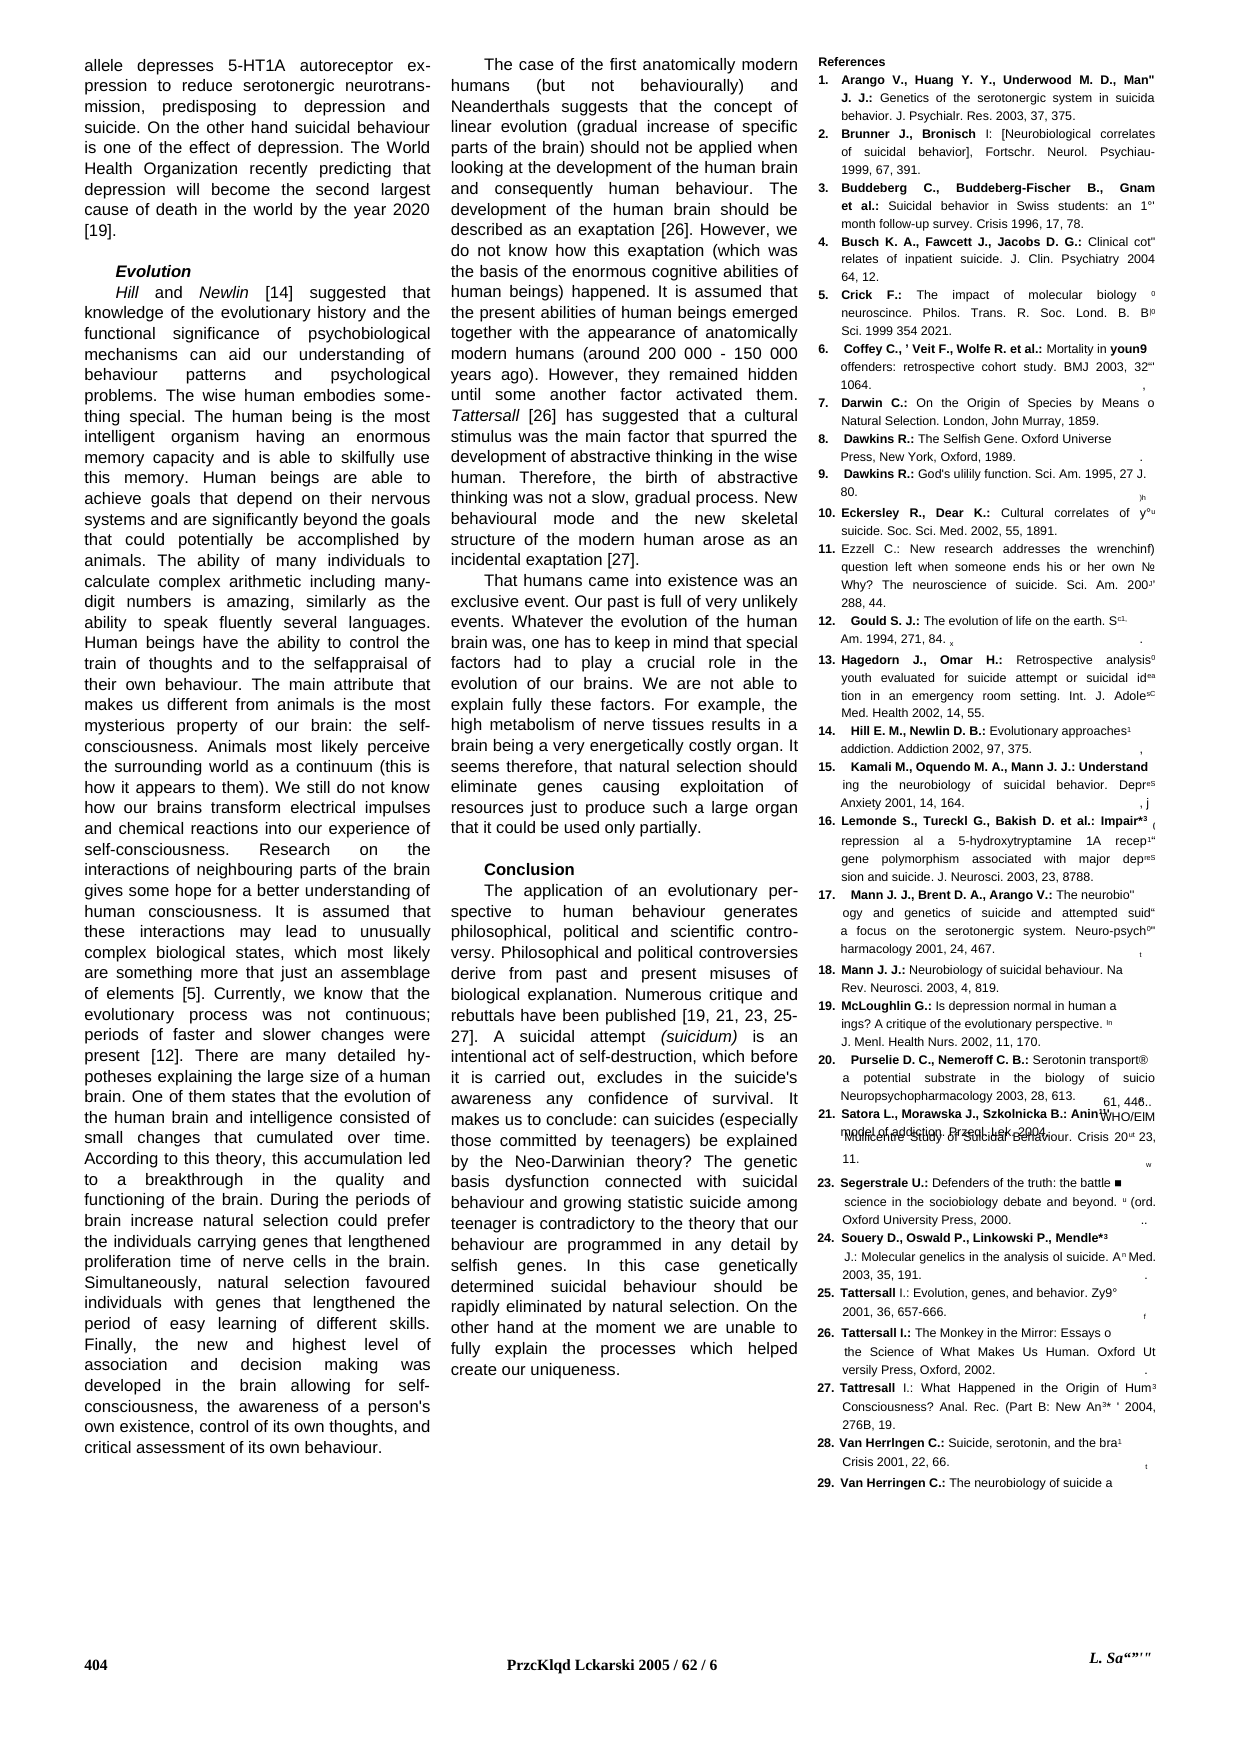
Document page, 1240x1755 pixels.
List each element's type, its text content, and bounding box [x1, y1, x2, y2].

text J.: Molecular genelics in the analysis ol suicide. An Med. 2003, 35, 191. . [842, 1249, 1156, 1282]
list McLoughlin G.: Is depression normal in human a ings? A critique of the evolutionary perspective. In J. Menl. Health Nurs. 2002, 11, 170. [818, 999, 1155, 1049]
text The application of an evolutionary per­spective to human behaviour generates philosophical, political and scientific contro­versy. Philosophical and political controver­sies derive from past and present misuses of biological explanation. Numerous critique and rebuttals have been published [19, 21, 23, 25-27]. A suicidal attempt (suicidum) is an intentional act of self-destruction, which before it is carried out, excludes in the suicide's awareness any confidence of sur­vival. It makes us to conclude: can suicides (especially those committed by teenagers) be explained by the Neo-Darwinian theory? The genetic basis dysfunction connected with suicidal behaviour and growing statis­tic suicide among teenager is contradictory to the theory that our behaviour are pro­grammed in any detail by selfish genes. In this case genetically determined suicidal behaviour should be rapidly eliminated by natural selection. On the other hand at the moment we are unable to fully explain the processes which helped create our unique­ness. [451, 881, 798, 1379]
list Dawkins R.: The Selfish Gene. Oxford Universe [818, 431, 1155, 446]
text ing the neurobiology of suicidal behavior. DepreS Anxiety 2001, 14, 164. , j [840, 778, 1155, 810]
text WHO/ElM [1078, 1109, 1155, 1124]
list Dawkins R.: God's ulilily function. Sci. Am. 1995, 27 J. [818, 467, 1155, 482]
text The case of the first anatomically mo­dern humans (but not behaviourally) and Neanderthals suggests that the concept of linear evolution (gradual increase of specific parts of the brain) should not be applied when looking at the development of the hu­man brain and consequently human behaviour. The development of the human brain should be described as an exaptation [26]. However, we do not know how this exaptation (which was the basis of the enor­mous cognitive abilities of human beings) happened. It is assumed that the present abilities of human beings emerged together with the appearance of anatomically mod­ern humans (around 200 000 - 150 000 years ago). However, they remained hidden until some another factor activated them. Tattersall [26] has suggested that a cultural stimulus was the main factor that spurred the development of abstractive thinking in the wise human. Therefore, the birth of ab­stractive thinking was not a slow, gradual process. New behavioural mode and the new skeletal structure of the modern human arose as an incidental exaptation [27]. [451, 55, 798, 569]
list Buddeberg C., Buddeberg-Fischer B., Gnam et al.: Suicidal behavior in Swiss students: an 1°' month follow-up survey. Crisis 1996, 17, 78. [818, 181, 1155, 231]
list Van Herringen C.: The neurobiology of suicide a suicidality. Can. J. Psychiatry 2003, 48, 292. [817, 1476, 1156, 1491]
text PrzcKlqd Lckarski 2005 / 62 / 6 [507, 1656, 738, 1673]
list Crick F.: The impact of molecular biology 0 neuroscince. Philos. Trans. R. Soc. Lond. B. B|0 Sci. 1999 354 2021. [818, 288, 1155, 338]
text ogy and genetics of suicide and attempted suid“ a focus on the serotonergic system. Neuro-psych0" harmacology 2001, 24, 467. t [840, 906, 1155, 959]
list Satora L., Morawska J., Szkolnicka B.: Anin11' [818, 1106, 1078, 1121]
text Evolution [84, 262, 431, 281]
list Lemonde S., Tureckl G., Bakish D. et al.: Impair*3 ( repression al a 5-hydroxytryptamine 1A recep1“ gene polymorphism associated with major depreS sion and suicide. J. Neurosci. 2003, 23, 8788. [818, 814, 1155, 884]
list Arango V., Huang Y. Y., Underwood M. D., Man" J. J.: Genetics of the serotonergic system in suicida behavior. J. Psychialr. Res. 2003, 37, 375. [818, 73, 1155, 123]
list Gould S. J.: The evolution of life on the earth. Sc1, [818, 613, 1155, 628]
list Tattersall I.: The Monkey in the Mirror: Essays o [817, 1326, 1156, 1340]
text L. Sa“”'" [1089, 1648, 1156, 1666]
list Mann J. J.: Neurobiology of suicidal behaviour. Na Rev. Neurosci. 2003, 4, 819. [818, 963, 1155, 995]
list Purselie D. C., Nemeroff C. B.: Serotonin transport® [818, 1053, 1155, 1067]
text offenders: retrospective cohort study. BMJ 2003, 32“' 1064. , [840, 360, 1155, 392]
text Hill and Newlin [14] suggested that knowledge of the evolutionary history and the functional significance of psychobiologi­cal mechanisms can aid our understanding of behaviour patterns and psychological problems. The wise human embodies some­thing special. The human being is the most intelligent organism having an enormous memory capacity and is able to skilfully use this memory. Human beings are able to achieve goals that depend on their nervous systems and are significantly beyond the goals that could potentially be accomplished by animals. The ability of many individuals to calculate complex arithmetic including many-digit numbers is amazing, similarly as the ability to speak fluently several lan­guages. Human beings have the ability to control the train of thoughts and to the self­appraisal of their own behaviour. The main attribute that makes us different from ani­mals is the most mysterious property of our brain: the self-consciousness. Animals most likely perceive the surrounding world as a continuum (this is how it appears to them). We still do not know how our brains trans­form electrical impulses and chemical reac­tions into our experience of self-conscious­ness. Research on the interactions of neighbouring parts of the brain gives some hope for a better understanding of human consciousness. It is assumed that these in­teractions may lead to unusually complex biological states, which most likely are something more that just an assemblage of elements [5]. Currently, we know that the evolutionary process was not continuous; periods of faster and slower changes were present [12]. There are many detailed hy­potheses explaining the large size of a hu­man brain. One of them states that the evo­lution of the human brain and intelligence consisted of small changes that cumulated over time. According to this theory, this ac­cumulation led to a breakthrough in the qual­ity and functioning of the brain. During the periods of brain increase natural selection could prefer the individuals carrying genes that lengthened proliferation time of nerve cells in the brain. Simultaneously, natural selection favoured individuals with genes that lengthened the period of easy learning of different skills. Finally, the new and high­est level of association and decision mak­ing was developed in the brain allowing for self-consciousness, the awareness of a person's own existence, control of its own thoughts, and critical assessment of its own behaviour. [84, 283, 431, 1457]
text a potential substrate in the biology of suicio Neuropsychopharmacology 2003, 28, 613. „ [840, 1071, 1155, 1103]
list Darwin C.: On the Origin of Species by Means o Natural Selection. London, John Murray, 1859. [818, 396, 1155, 428]
list Busch K. A., Fawcett J., Jacobs D. G.: Clinical cot" relates of inpatient suicide. J. Clin. Psychiatry 2004 64, 12. [818, 234, 1155, 284]
text addiction. Addiction 2002, 97, 375. , [817, 742, 1155, 756]
text Crisis 2001, 22, 66. t [817, 1454, 1156, 1471]
list Mann J. J., Brent D. A., Arango V.: The neurobio'' [818, 888, 1155, 902]
list Hagedorn J., Omar H.: Retrospective analysis0 youth evaluated for suicide attempt or suicidal idea tion in an emergency room setting. Int. J. AdolesC Med. Health 2002, 14, 55. [818, 652, 1155, 721]
list Brunner J., Bronisch I: [Neurobiological correlates of suicidal behavior], Fortschr. Neurol. Psychiau- 1999, 67, 391. [818, 127, 1155, 177]
text science in the sociobiology debate and beyond. u (ord. Oxford University Press, 2000. .. [842, 1194, 1156, 1227]
list Coffey C., ’ Veit F., Wolfe R. et al.: Mortality in youn9 [818, 342, 1155, 356]
list Hill E. M., Newlin D. B.: Evolutionary approaches1 [818, 724, 1155, 738]
text allele depresses 5-HT1A autoreceptor ex­pression to reduce serotonergic neurotrans­mission, predisposing to depression and suicide. On the other hand suicidal behaviour is one of the effect of depression. The World Health Organization recently pre­dicting that depression will become the sec­ond largest cause of death in the world by the year 2020 [19]. [84, 56, 431, 240]
text That humans came into existence was an exclusive event. Our past is full of very unlikely events. Whatever the evolution of the human brain was, one has to keep in mind that special factors had to play a cru­cial role in the evolution of our brains. We are not able to explain fully these factors. For example, the high metabolism of nerve tissues results in a brain being a very ener­getically costly organ. It seems therefore, that natural selection should eliminate genes causing exploitation of resources just to pro­duce such a large organ that it could be used only partially. [451, 571, 798, 837]
text References [818, 55, 1155, 69]
text 61, 446.. [1078, 1095, 1155, 1109]
list Kamali M., Oquendo M. A., Mann J. J.: Understand [818, 760, 1155, 774]
list Tattresall I.: What Happened in the Origin of Hum3 Consciousness? Anal. Rec. (Part B: New An3* ' 2004, 276B, 19. [817, 1381, 1156, 1432]
text Press, New York, Oxford, 1989. . [817, 449, 1155, 464]
list Tattersall I.: Evolution, genes, and behavior. Zy9° [817, 1286, 1156, 1301]
text Am. 1994, 271, 84. x . [817, 631, 1155, 648]
list Souery D., Oswald P., Linkowski P., Mendle*3 [817, 1231, 1156, 1246]
text model of addiction. Przegl. Lek. 2004, [840, 1124, 1078, 1137]
text Mullicentre Study of Suicidal Behaviour. Crisis 20ut 23, 11. w [842, 1129, 1156, 1168]
text 2001, 36, 657-666. f [817, 1304, 1156, 1321]
list Eckersley R., Dear K.: Cultural correlates of y°u suicide. Soc. Sci. Med. 2002, 55, 1891. [818, 506, 1155, 538]
subtitle Conclusion [451, 860, 798, 879]
list Van Herrlngen C.: Suicide, serotonin, and the bra1 [817, 1436, 1156, 1450]
text 80. )h [817, 485, 1155, 502]
text 404 [84, 1656, 114, 1673]
text the Science of What Makes Us Human. Oxford Ut versily Press, Oxford, 2002. . [842, 1344, 1156, 1377]
list Ezzell C.: New research addresses the wrenchinf) question left when someone ends his or her own № Why? The neuroscience of suicide. Sci. Am. 200J’ 288, 44. [818, 542, 1155, 610]
list Segerstrale U.: Defenders of the truth: the battle ■ [817, 1176, 1156, 1191]
